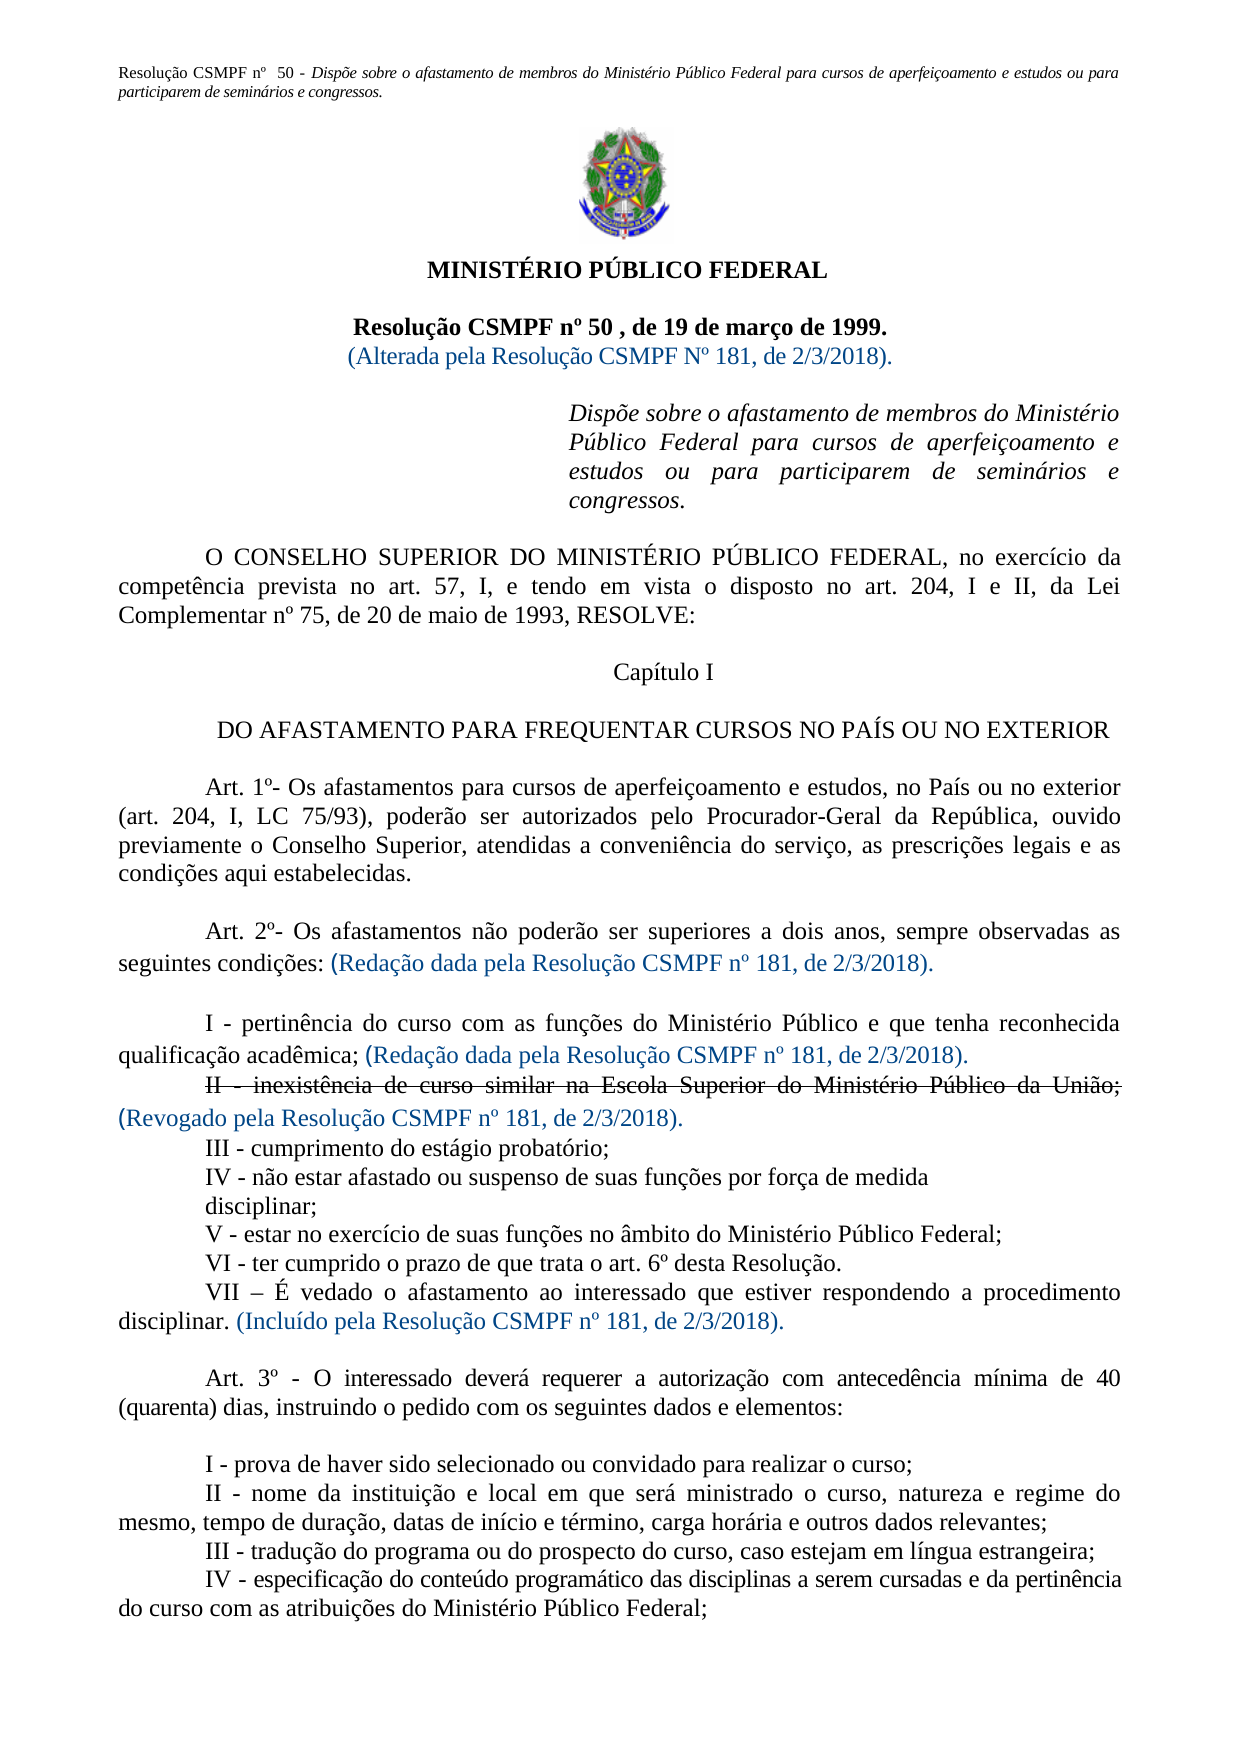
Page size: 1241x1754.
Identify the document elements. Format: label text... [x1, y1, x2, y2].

text V - estar no exercício de suas funções no âmbito do Ministério Público Federal; [118, 1219, 1122, 1248]
text III - tradução do programa ou do prospecto do curso, caso estejam em língua estrangeira; [118, 1536, 1122, 1564]
text VI - ter cumprido o prazo de que trata o art. 6º desta Resolução. [118, 1248, 1122, 1277]
text I - pertinência do curso com as funções do Ministério Público e que tenha reconhecida qualificação acadêmica; (Redação dada pela Resolução CSMPF nº 181, de 2/3/2018). [118, 1008, 1122, 1070]
text Art. 3º - O interessado deverá requerer a autorização com antecedência mínima de 40 (quarenta) dias, instruindo o pedido com os seguintes dados e elementos: [118, 1363, 1122, 1421]
text O CONSELHO SUPERIOR DO MINISTÉRIO PÚBLICO FEDERAL, no exercício da competência prevista no art. 57, I, e tendo em vista o disposto no art. 204, I e II, da Lei Complementar nº 75, de 20 de maio de 1993, RESOLVE: [118, 542, 1122, 628]
text IV - especificação do conteúdo programático das disciplinas a serem cursadas e da pertinência do curso com as atribuições do Ministério Público Federal; [118, 1564, 1122, 1622]
text IV - não estar afastado ou suspenso de suas funções por força de medida [118, 1162, 1122, 1191]
text MINISTÉRIO PÚBLICO FEDERAL [133, 255, 1122, 283]
text DO AFASTAMENTO PARA FREQUENTAR CURSOS NO PAÍS OU NO EXTERIOR [118, 715, 1122, 743]
text disciplinar; [118, 1191, 1122, 1219]
text III - cumprimento do estágio probatório; [118, 1133, 1122, 1162]
text II - inexistência de curso similar na Escola Superior do Ministério Público da União; (Revogado pela Resolução CSMPF nº 181, de 2/3/2018). [118, 1070, 1122, 1133]
text VII – É vedado o afastamento ao interessado que estiver respondendo a procedimento disciplinar. (Incluído pela Resolução CSMPF nº 181, de 2/3/2018). [118, 1277, 1122, 1334]
text Capítulo I [118, 657, 1122, 686]
text Art. 1º- Os afastamentos para cursos de aperfeiçoamento e estudos, no País ou no exterior (art. 204, I, LC 75/93), poderão ser autorizados pelo Procurador-Geral da República, ouvido previamente o Conselho Superior, atendidas a conveniência do serviço, as prescrições legais e as condições aqui estabelecidas. [118, 772, 1122, 887]
text Dispõe sobre o afastamento de membros do Ministério Público Federal para cursos de aperfeiçoamento e estudos ou para participarem de seminários e congressos. [568, 398, 1122, 513]
text I - prova de haver sido selecionado ou convidado para realizar o curso; [118, 1449, 1122, 1478]
text (Alterada pela Resolução CSMPF Nº 181, de 2/3/2018). [118, 341, 1122, 370]
text Art. 2º- Os afastamentos não poderão ser superiores a dois anos, sempre observadas as seguintes condições: (Redação dada pela Resolução CSMPF nº 181, de 2/3/2018). [118, 916, 1122, 979]
text II - nome da instituição e local em que será ministrado o curso, natureza e regime do mesmo, tempo de duração, datas de início e término, carga horária e outros dados relevantes; [118, 1478, 1122, 1536]
text Resolução CSMPF nº 50 , de 19 de março de 1999. [118, 312, 1122, 341]
